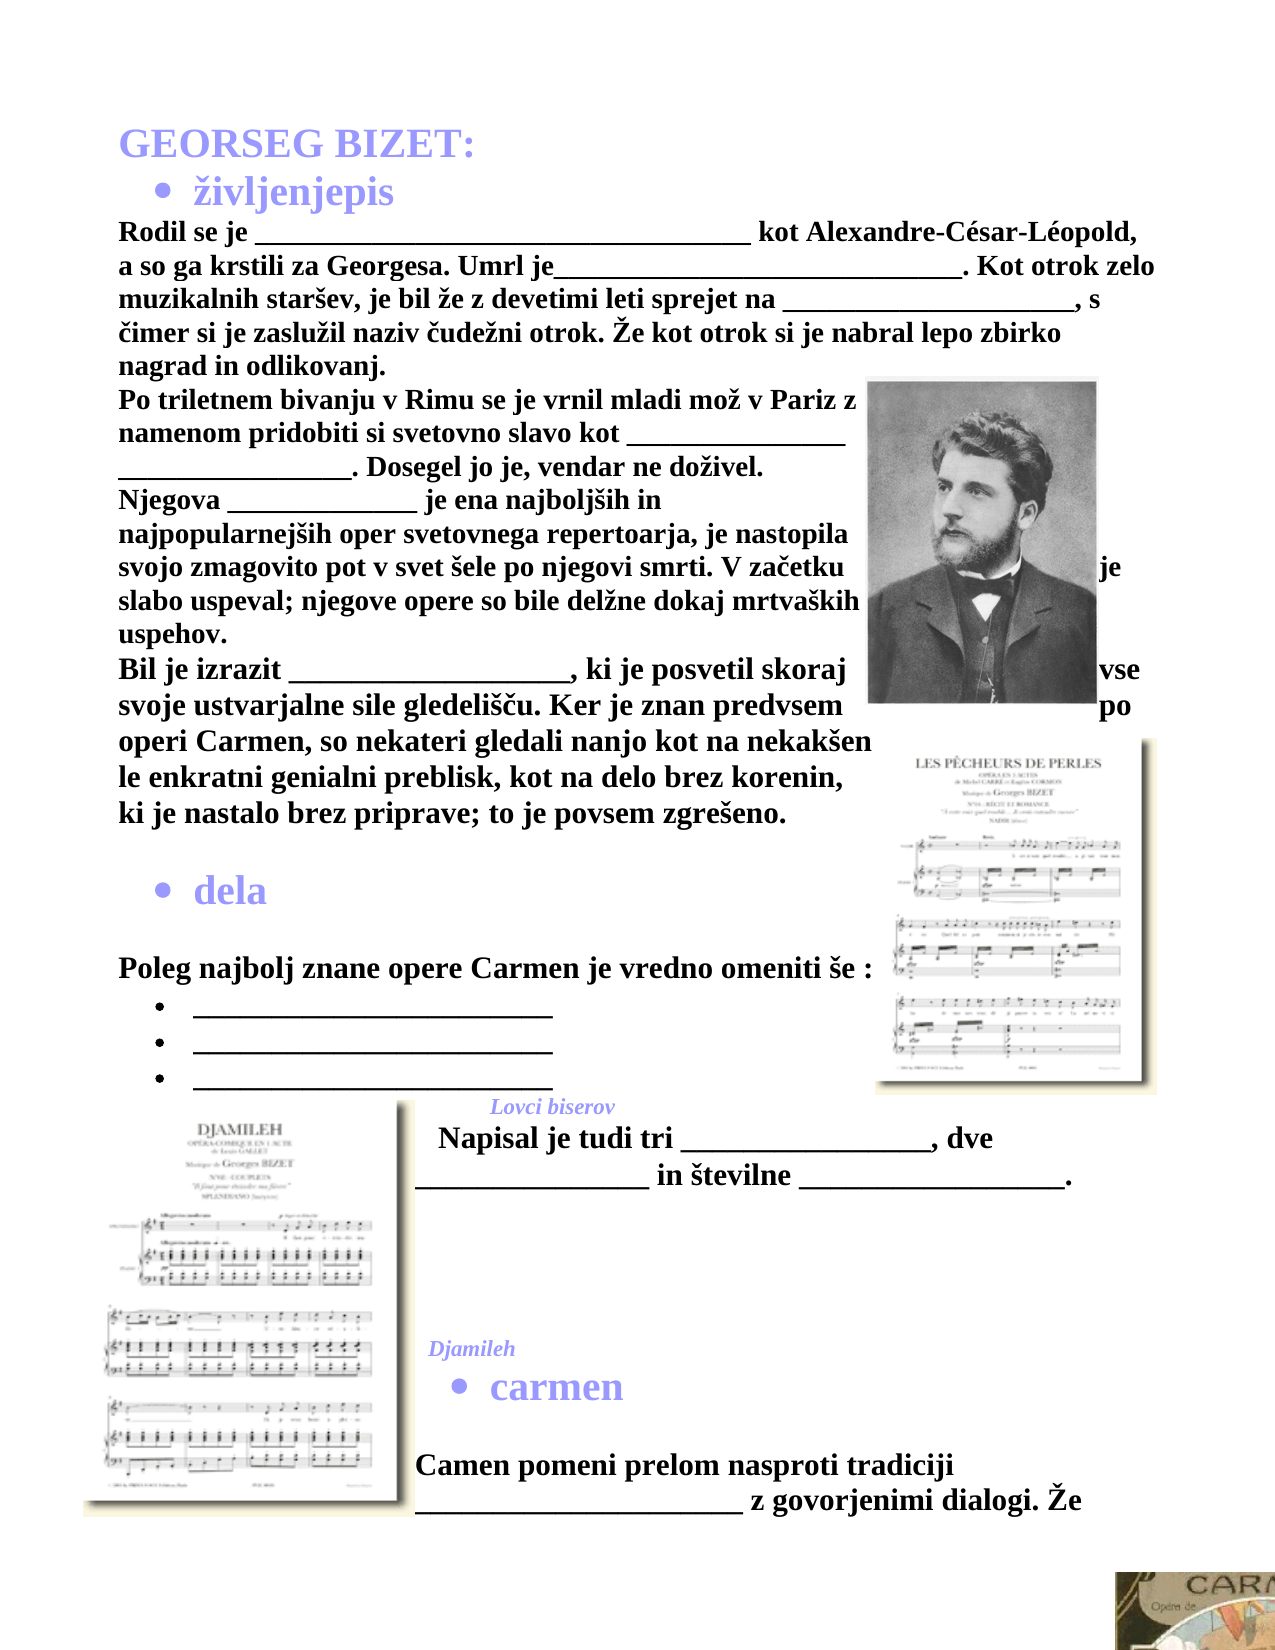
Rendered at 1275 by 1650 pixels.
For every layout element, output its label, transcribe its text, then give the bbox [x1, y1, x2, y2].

text Camen pomeni prelom nasproti tradiciji _____________________ z govorjenimi dialogi. Že [118, 1446, 1157, 1518]
list carmen [415, 1362, 1157, 1410]
list dela [156, 866, 875, 914]
picture [865, 376, 1099, 705]
picture [1115, 1572, 1275, 1650]
picture [875, 738, 1157, 1095]
text Rodil se je __________________________________ kot Alexandre-César-Léopold, a so ga krstili za Georgesa. Umrl je____________________________. Kot otrok zelo muzikalnih staršev, je bil že z devetimi leti sprejet na ____________________, s čimer si je zaslužil naziv čudežni otrok. Že kot otrok si je nabral lepo zbirko nagrad in odlikovanj. [118, 214, 1157, 382]
text Napisal je tudi tri ________________, dve _______________ in številne _________________. [415, 1120, 1157, 1192]
text Djamileh [415, 1335, 1157, 1362]
text Bil je izrazit __________________, ki je posvetil skoraj vse svoje ustvarjalne sile gledelišču. Ker je znan predvsem po operi Carmen, so nekateri gledali nanjo kot na nekakšen le enkratni genialni preblisk, kot na delo brez korenin, ki je nastalo brez priprave; to je povsem zgrešeno. [118, 650, 1157, 830]
text Po triletnem bivanju v Rimu se je vrnil mladi mož v Pariz z namenom pridobiti si svetovno slavo kot _______________ ________________. Dosegel jo je, vendar ne doživel. Njegova _____________ je ena najboljših in najpopularnejših oper svetovnega repertoarja, je nastopila svojo zmagovito pot v svet šele po njegovi smrti. V začetku je slabo uspeval; njegove opere so bile delžne dokaj mrtvaških uspehov. [1099, 382, 1157, 650]
list življenjepis [156, 166, 1157, 214]
list _______________________ [156, 986, 875, 1022]
list _______________________ [156, 1022, 875, 1057]
text Poleg najbolj znane opere Carmen je vredno omeniti še : [118, 950, 875, 986]
text GEORSEG BIZET: [118, 118, 1157, 166]
picture [83, 1100, 415, 1517]
list _______________________ Lovci biserov [156, 1057, 1157, 1120]
text Po triletnem bivanju v Rimu se je vrnil mladi mož v Pariz z namenom pridobiti si svetovno slavo kot _______________ ________________. Dosegel jo je, vendar ne doživel. Njegova _____________ je ena najboljših in najpopularnejših oper svetovnega repertoarja, je nastopila svojo zmagovito pot v svet šele po njegovi smrti. V začetku je slabo uspeval; njegove opere so bile delžne dokaj mrtvaških uspehov. [118, 382, 865, 650]
